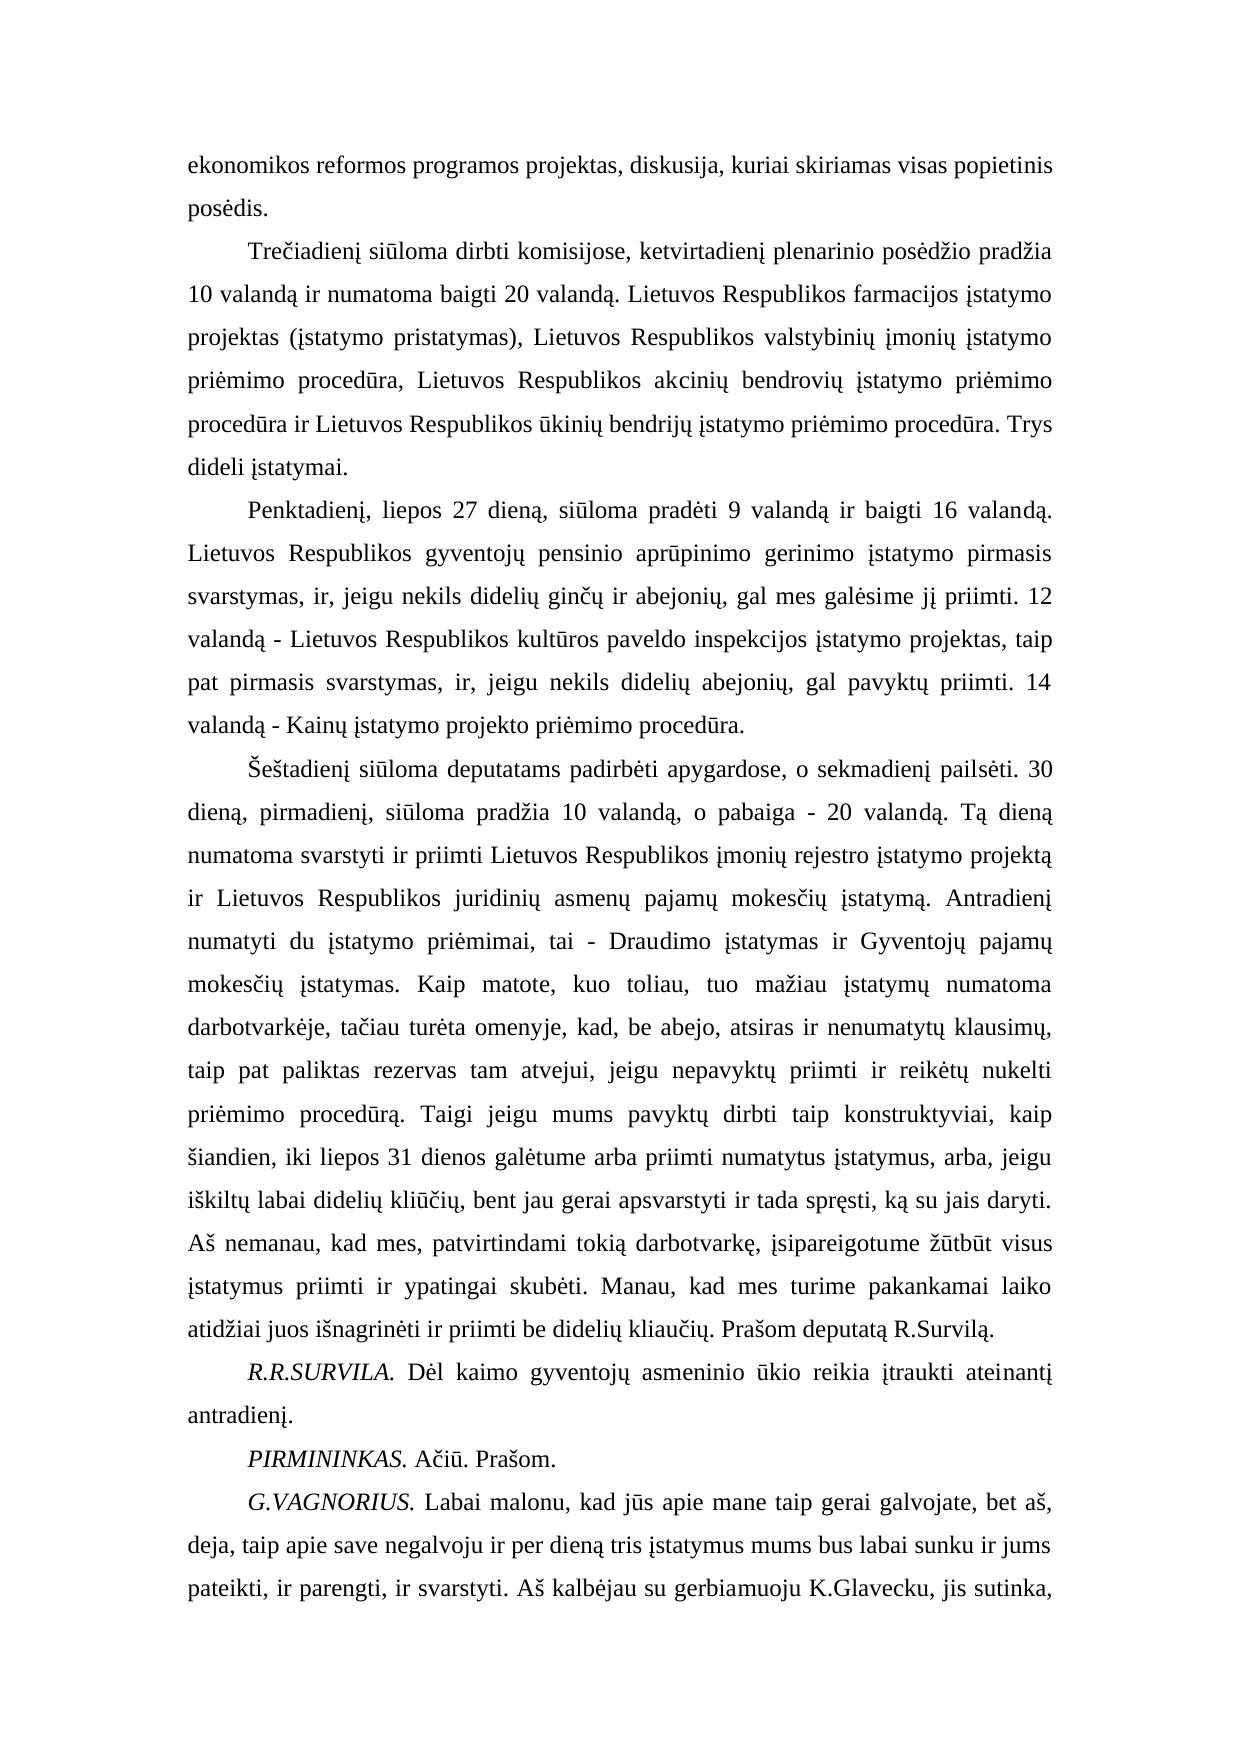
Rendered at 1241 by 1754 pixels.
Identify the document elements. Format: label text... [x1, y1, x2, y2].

text Penktadienį, liepos 27 dieną, siūloma pradėti 9 valandą ir baigti 16 valan­dą. Lietuvos Respublikos gyventojų pensinio aprūpinimo gerinimo įstatymo pirmasis svarstymas, ir, jeigu nekils didelių ginčų ir abejonių, gal mes galėsi­me jį priimti. 12 valandą - Lietuvos Respublikos kultūros paveldo inspekci­jos įstatymo projektas, taip pat pirmasis svarstymas, ir, jeigu nekils didelių abejonių, gal pavyktų priimti. 14 valandą - Kainų įstatymo projekto priėmi­mo procedūra. [187, 495, 1053, 739]
text G.VAGNORIUS. Labai malonu, kad jūs apie mane taip gerai galvojate, bet aš, deja, taip apie save negalvoju ir per dieną tris įstatymus mums bus labai sunku ir jums pateikti, ir parengti, ir svarstyti. Aš kalbėjau su gerbia­muoju K.Glavecku, jis sutinka, [187, 1487, 1053, 1602]
text Trečiadienį siūloma dirbti komisijose, ketvirtadienį plenarinio posėdžio pradžia 10 valandą ir numatoma baigti 20 valandą. Lietuvos Respublikos farmacijos įstatymo projektas (įstatymo pristatymas), Lietuvos Respublikos valstybinių įmonių įstatymo priėmimo procedūra, Lietuvos Respublikos ak­cinių bendrovių įstatymo priėmimo procedūra ir Lietuvos Respublikos ūki­nių bendrijų įstatymo priėmimo procedūra. Trys dideli įstatymai. [187, 236, 1053, 481]
text R.R.SURVILA. Dėl kaimo gyventojų asmeninio ūkio reikia įtraukti atei­nantį antradienį. [187, 1357, 1053, 1429]
text ekonomi­kos reformos programos projektas, diskusija, kuriai skiriamas visas popieti­nis posėdis. [187, 150, 1053, 222]
text PIRMININKAS. Ačiū. Prašom. [187, 1444, 1053, 1472]
text Šeštadienį siūloma deputatams padirbėti apygardose, o sekmadienį pail­sėti. 30 dieną, pirmadienį, siūloma pradžia 10 valandą, o pabaiga - 20 valan­dą. Tą dieną numatoma svarstyti ir priimti Lietuvos Respublikos įmonių rejestro įstatymo projektą ir Lietuvos Respublikos juridinių asmenų pajamų mokesčių įstatymą. Antradienį numatyti du įstatymo priėmimai, tai - Drau­dimo įstatymas ir Gyventojų pajamų mokesčių įstatymas. Kaip matote, kuo toliau, tuo mažiau įstatymų numatoma darbotvarkėje, tačiau turėta omeny­je, kad, be abejo, atsiras ir nenumatytų klausimų, taip pat paliktas rezervas tam atvejui, jeigu nepavyktų priimti ir reikėtų nukelti priėmimo procedūrą. Taigi jeigu mums pavyktų dirbti taip konstruktyviai, kaip šiandien, iki liepos 31 dienos galėtume arba priimti numatytus įstatymus, arba, jeigu iškiltų labai didelių kliūčių, bent jau gerai apsvarstyti ir tada spręsti, ką su jais daryti. Aš nemanau, kad mes, patvirtindami tokią darbotvarkę, įsipareigotu­me žūtbūt visus įstatymus priimti ir ypatingai skubėti. Manau, kad mes turime pakankamai laiko atidžiai juos išnagrinėti ir priimti be didelių kliau­čių. Prašom deputatą R.Survilą. [187, 754, 1053, 1343]
